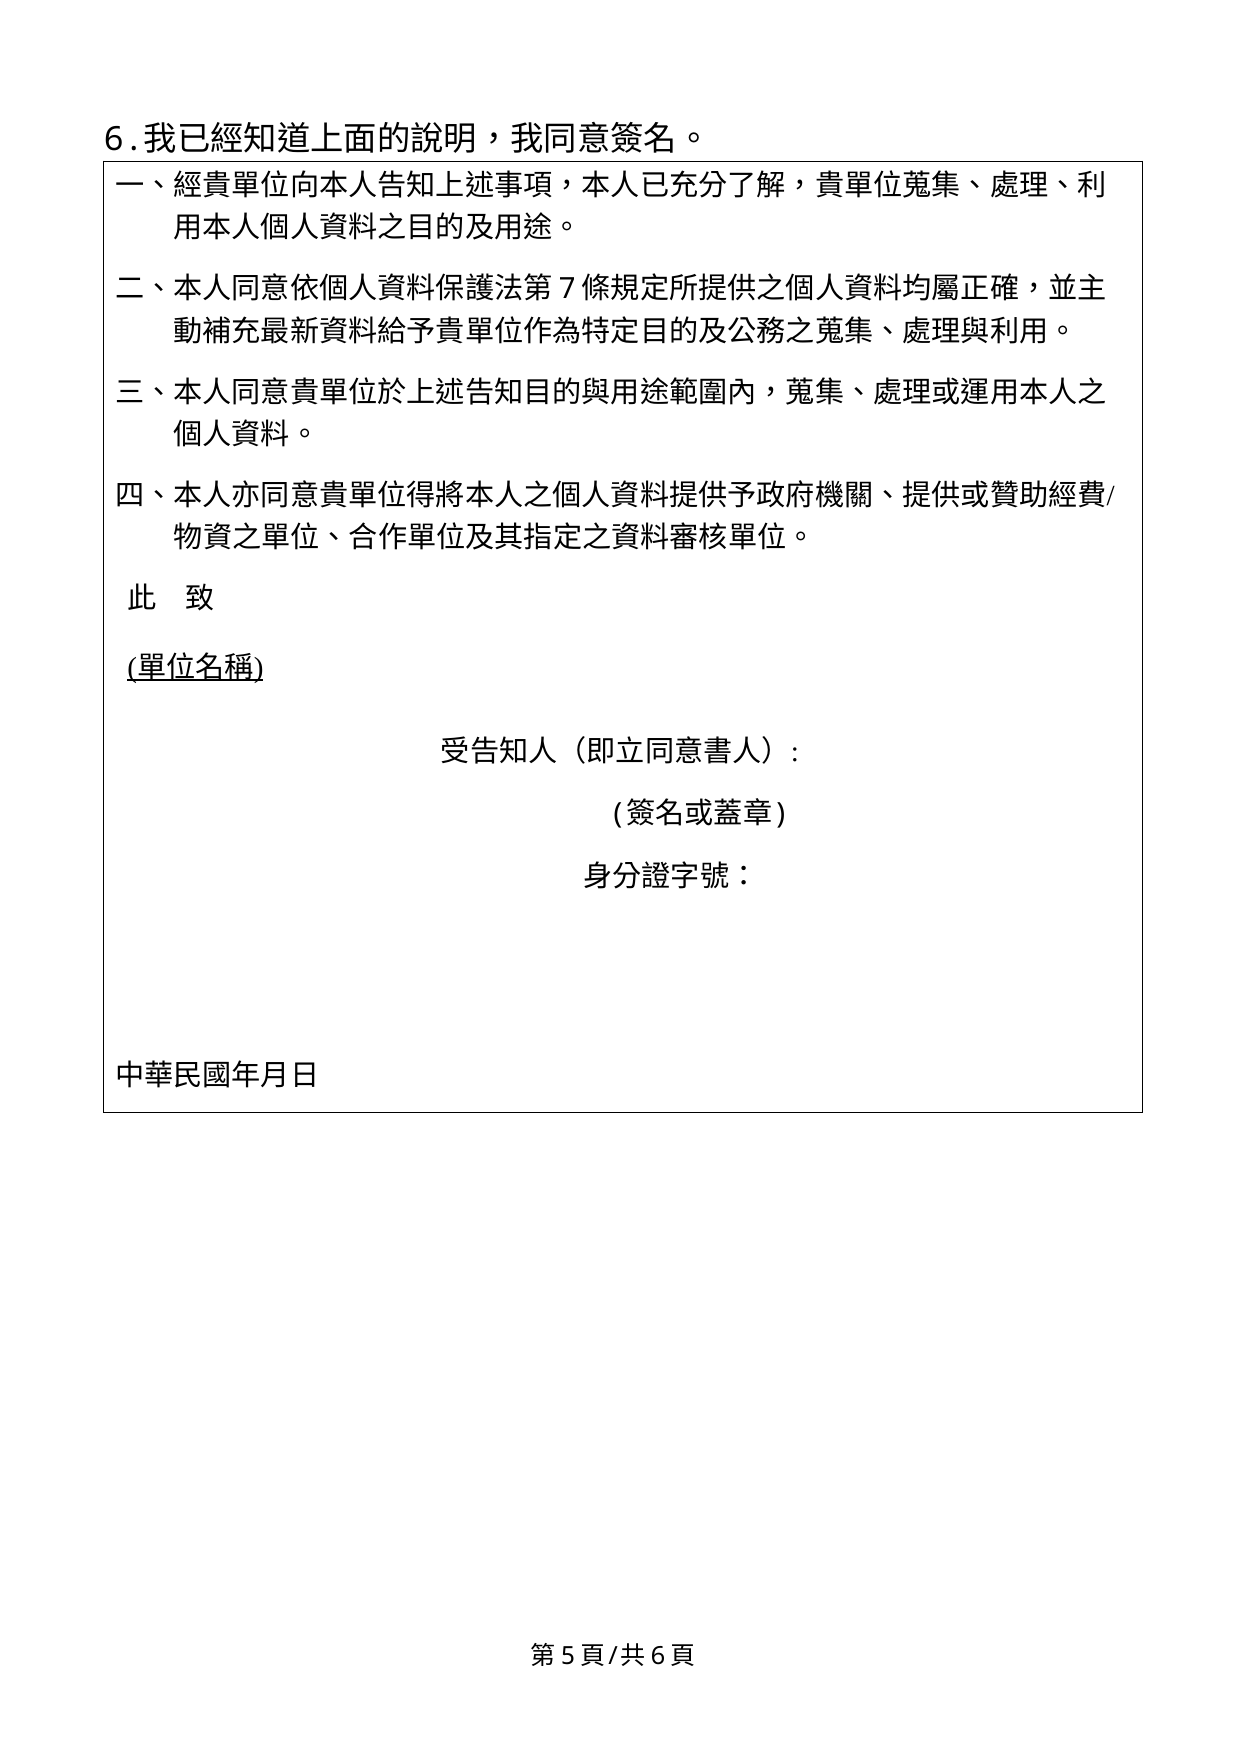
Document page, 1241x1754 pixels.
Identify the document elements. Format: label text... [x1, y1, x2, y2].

text 6.我已經知道上面的說明，我同意簽名。 [103, 112, 1122, 161]
table_header 一、經貴單位向本人告知上述事項，本人已充分了解，貴單位蒐集、處理、利用本人個人資料之目的及用途。 二、本人同意依個人資料保護法第7條規定所提供之個人資料均屬正確，並主動補充最新資料給予貴單位作為特定目的及公務之蒐集、處理與利用。 三、本人同意貴單位於上述告知目的與用途範圍內，蒐集、處理或運用本人之個人資料。 四、本人亦同意貴單位得將本人之個人資料提供予政府機關、提供或贊助經費/物資之單位、合作單位及其指定之資料審核單位。 此 致 (單位名稱) 受告知人（即立同意書人）: (簽名或蓋章) 身分證字號： 中華民國年月日 [104, 162, 1142, 1112]
